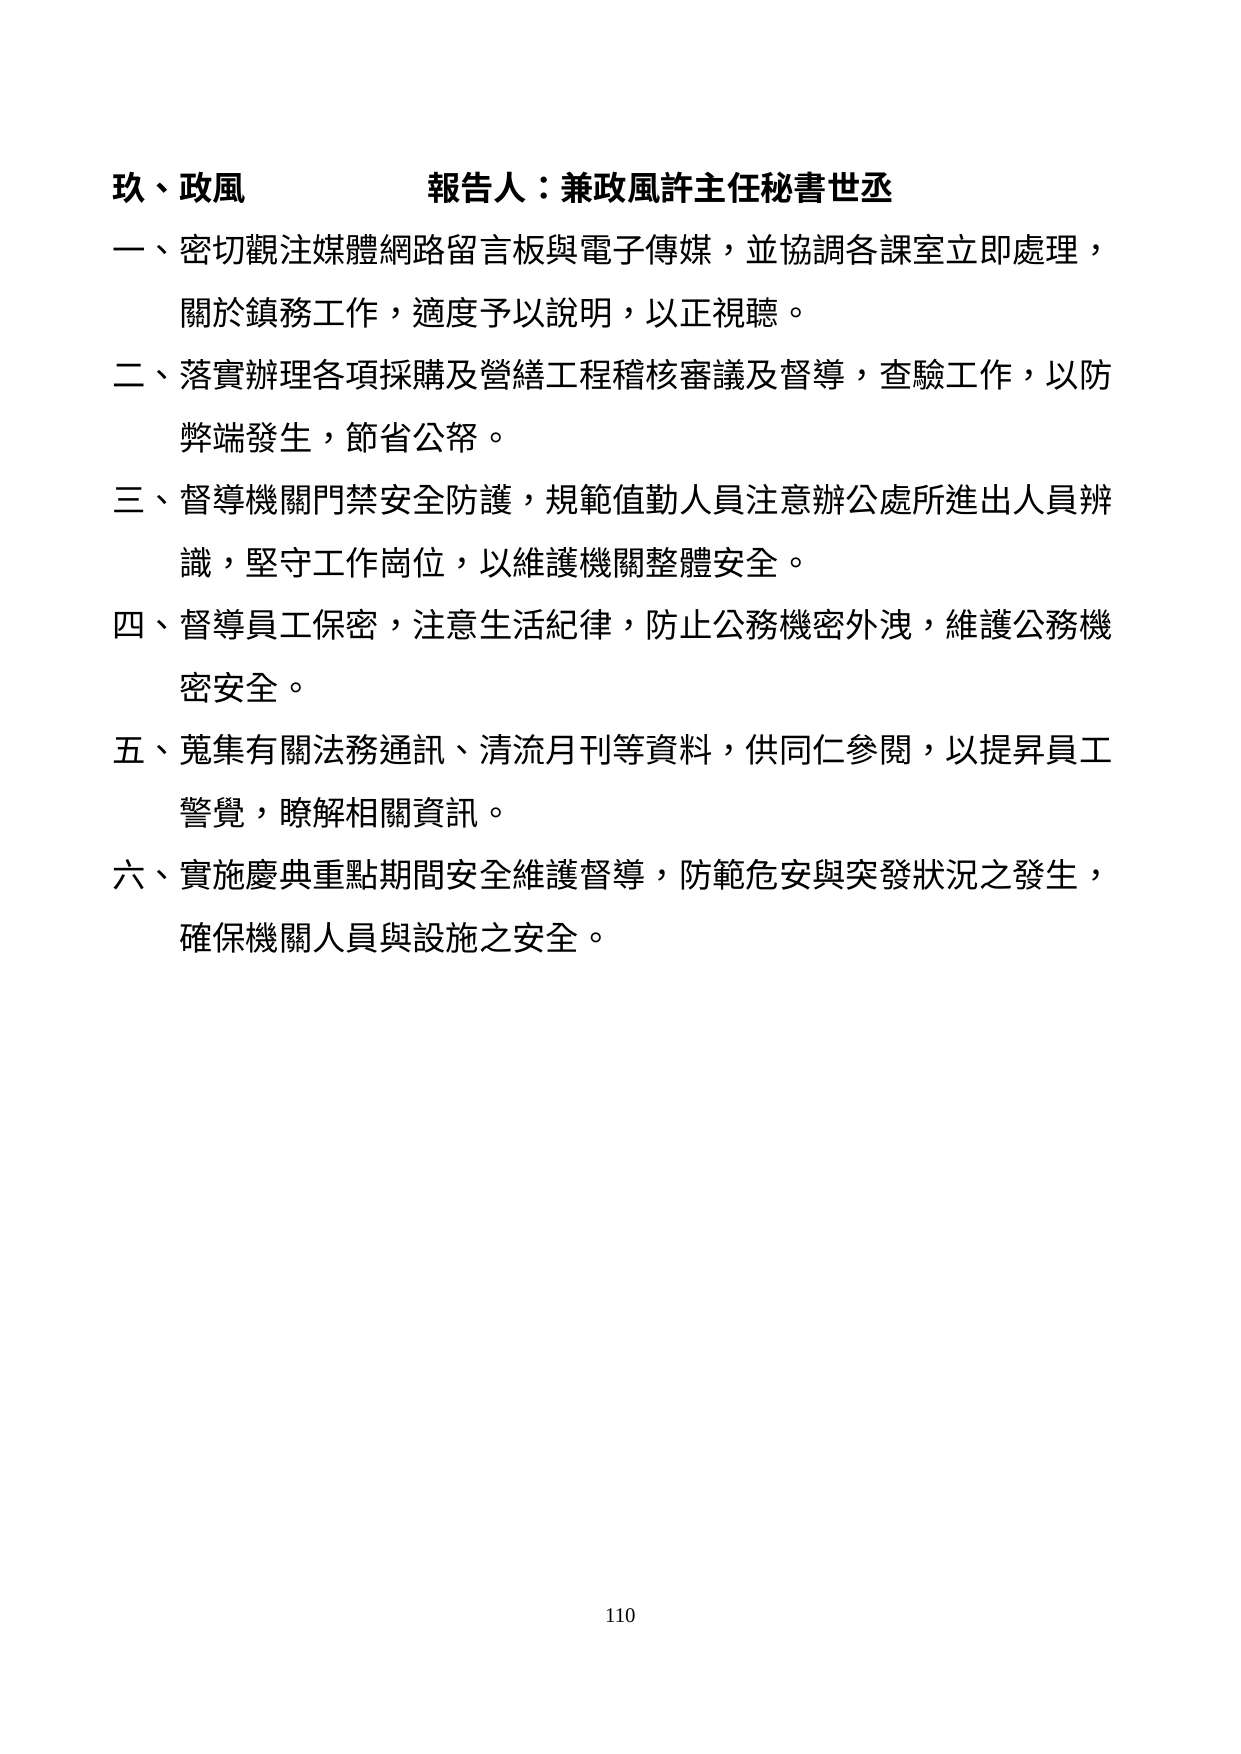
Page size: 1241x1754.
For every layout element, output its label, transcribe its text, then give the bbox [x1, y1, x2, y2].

text 二、落實辦理各項採購及營繕工程稽核審議及督導，查驗工作，以防弊端發生，節省公帑。 [112, 337, 1128, 462]
text 四、督導員工保密，注意生活紀律，防止公務機密外洩，維護公務機密安全。 [112, 587, 1128, 712]
text 五、蒐集有關法務通訊、清流月刊等資料，供同仁參閱，以提昇員工警覺，瞭解相關資訊。 [112, 712, 1128, 837]
text 玖、政風 報告人：兼政風許主任秘書世丞 [112, 150, 1128, 212]
text 六、實施慶典重點期間安全維護督導，防範危安與突發狀況之發生，確保機關人員與設施之安全。 [112, 837, 1128, 962]
text 一、密切觀注媒體網路留言板與電子傳媒，並協調各課室立即處理，關於鎮務工作，適度予以說明，以正視聼。 [112, 212, 1128, 337]
text 三、督導機關門禁安全防護，規範值勤人員注意辦公處所進出人員辨識，堅守工作崗位，以維護機關整體安全。 [112, 462, 1128, 587]
